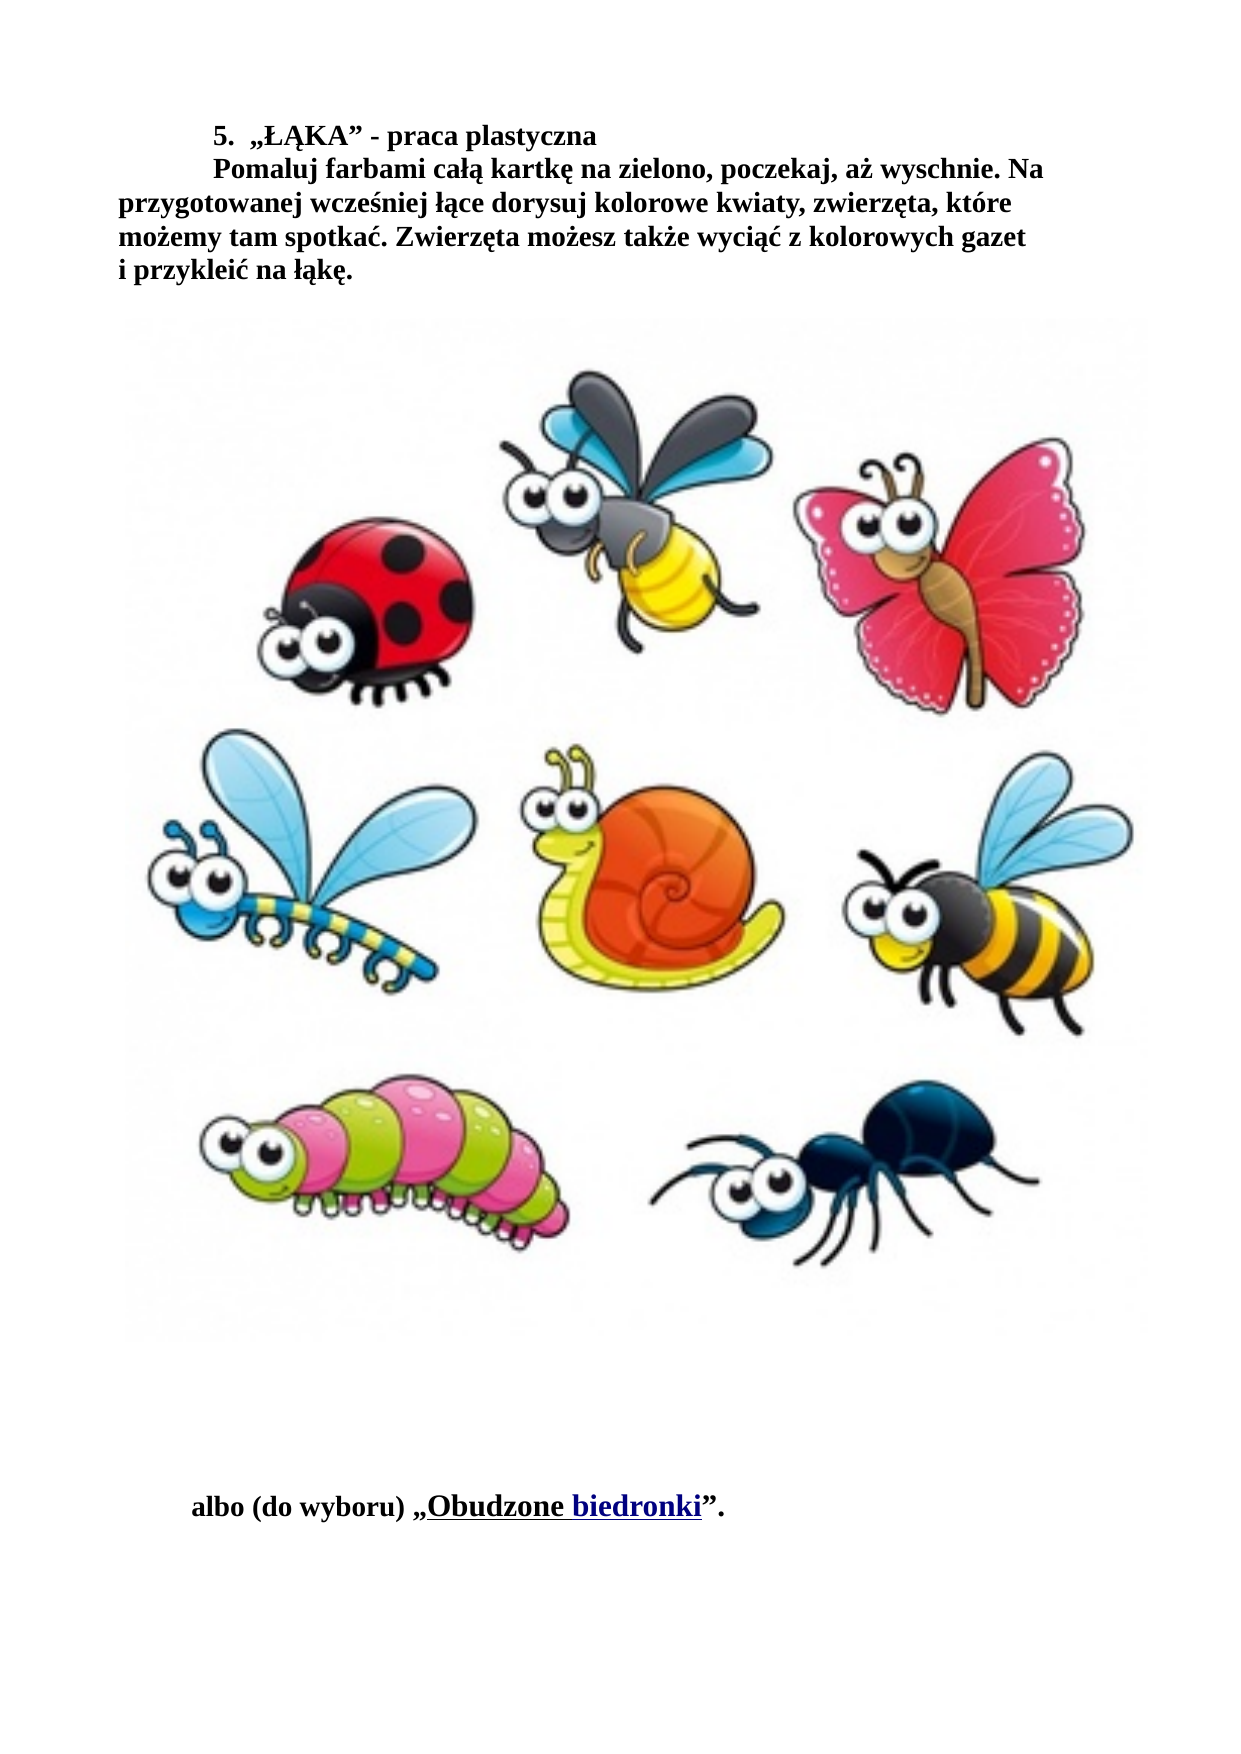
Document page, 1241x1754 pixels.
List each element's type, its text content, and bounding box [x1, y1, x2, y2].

text i przykleić na łąkę. [118, 252, 1122, 286]
text Pomaluj farbami całą kartkę na zielono, poczekaj, aż wyschnie. Na przygotowanej wcześniej łące dorysuj kolorowe kwiaty, zwierzęta, które możemy tam spotkać. Zwierzęta możesz także wyciąć z kolorowych gazet [118, 152, 1122, 252]
text 5. „ŁĄKA” - praca plastyczna [118, 118, 1122, 152]
picture [125, 318, 1149, 1342]
text albo (do wyboru) „Obudzone biedronki”. [118, 1487, 1122, 1523]
